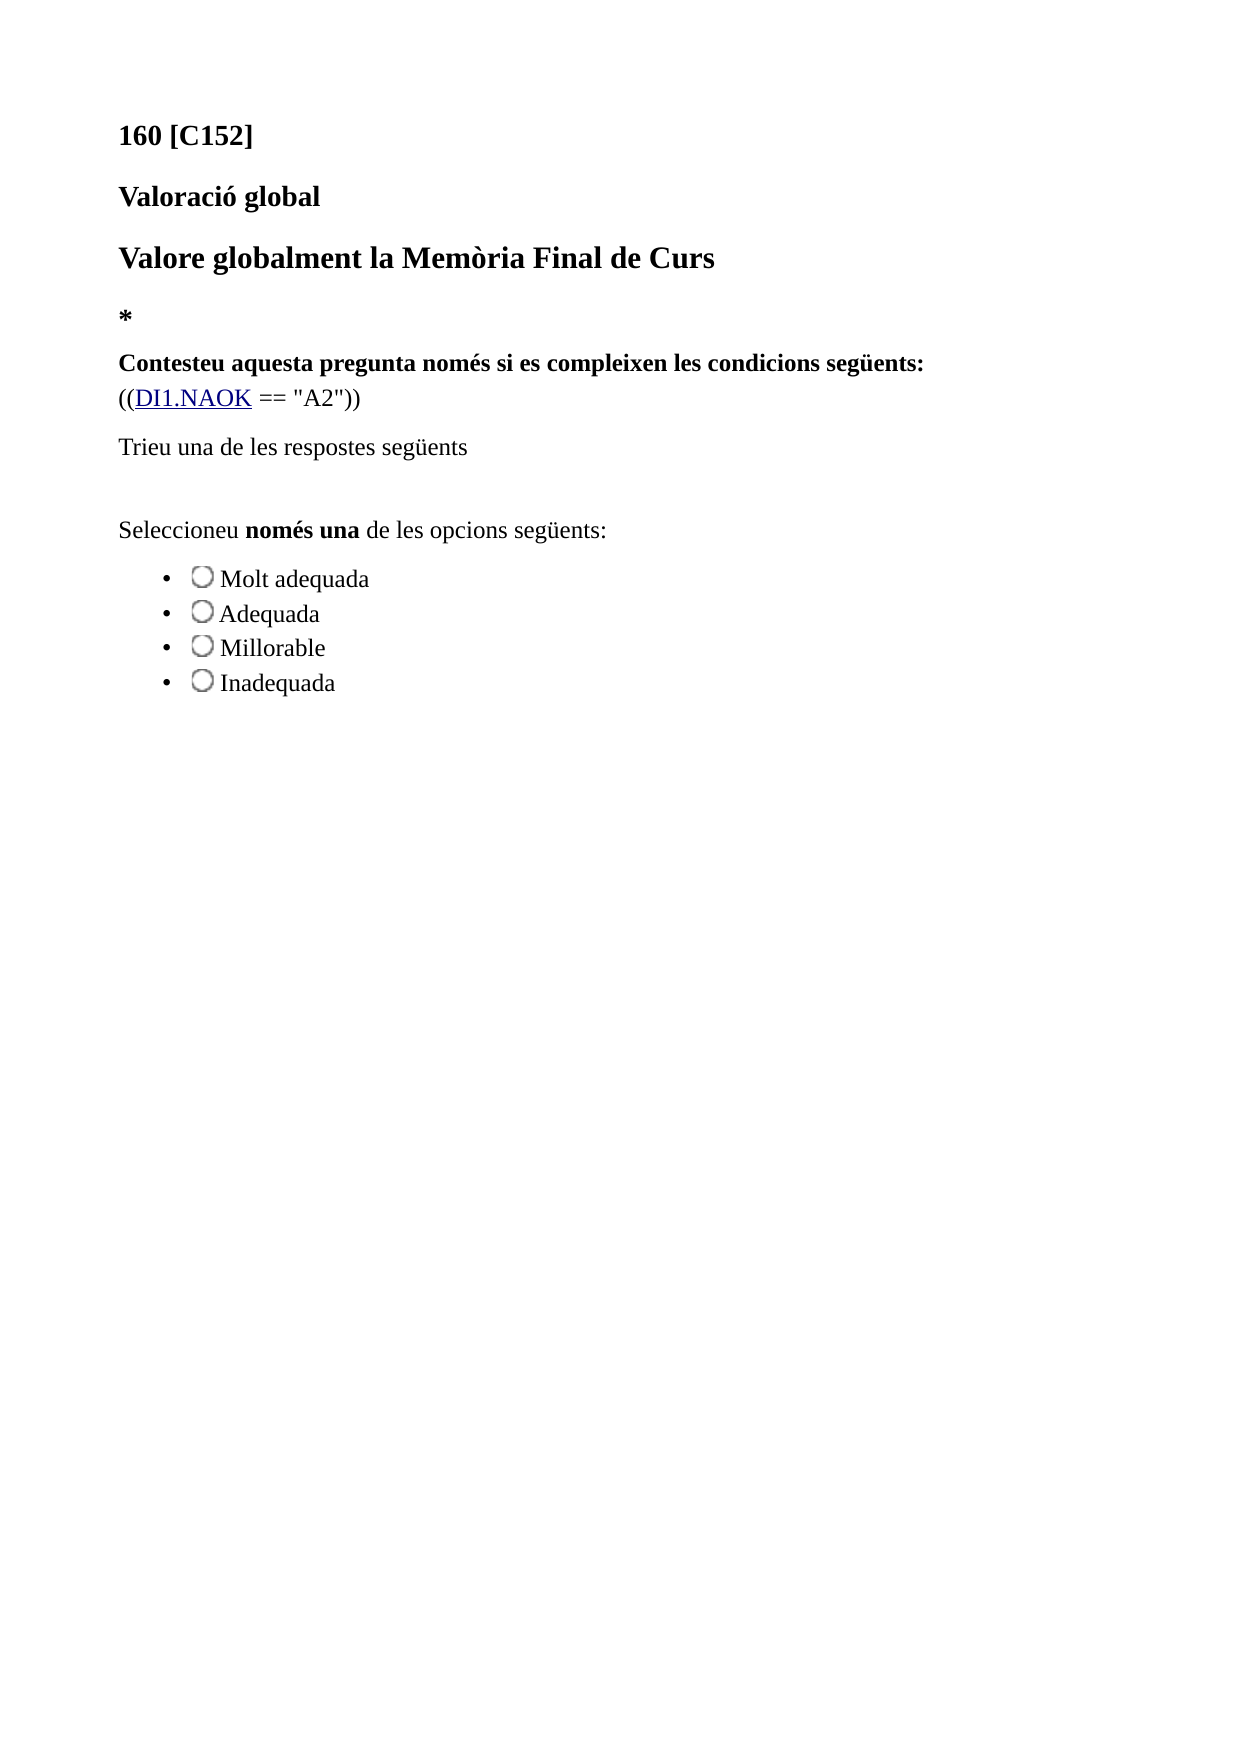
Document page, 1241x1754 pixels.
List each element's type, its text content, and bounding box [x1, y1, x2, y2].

list Adequada [162, 599, 1122, 628]
subtitle Valore globalment la Memòria Final de Curs [118, 239, 1122, 275]
subtitle 160 [C152] [118, 118, 1122, 152]
picture [191, 635, 214, 657]
subtitle * [118, 302, 1122, 336]
picture [191, 566, 214, 588]
text Contesteu aquesta pregunta només si es compleixen les condicions següents: ((DI1.NAOK == "A2")) [118, 348, 1122, 412]
subtitle Valoració global [118, 179, 1122, 212]
picture [191, 669, 214, 692]
text Trieu una de les respostes següents [118, 432, 1122, 461]
list Millorable [162, 633, 1122, 662]
picture [191, 600, 214, 623]
list Inadequada [162, 668, 1122, 697]
list Molt adequada [162, 564, 1122, 593]
text Seleccioneu només una de les opcions següents: [118, 481, 1122, 544]
